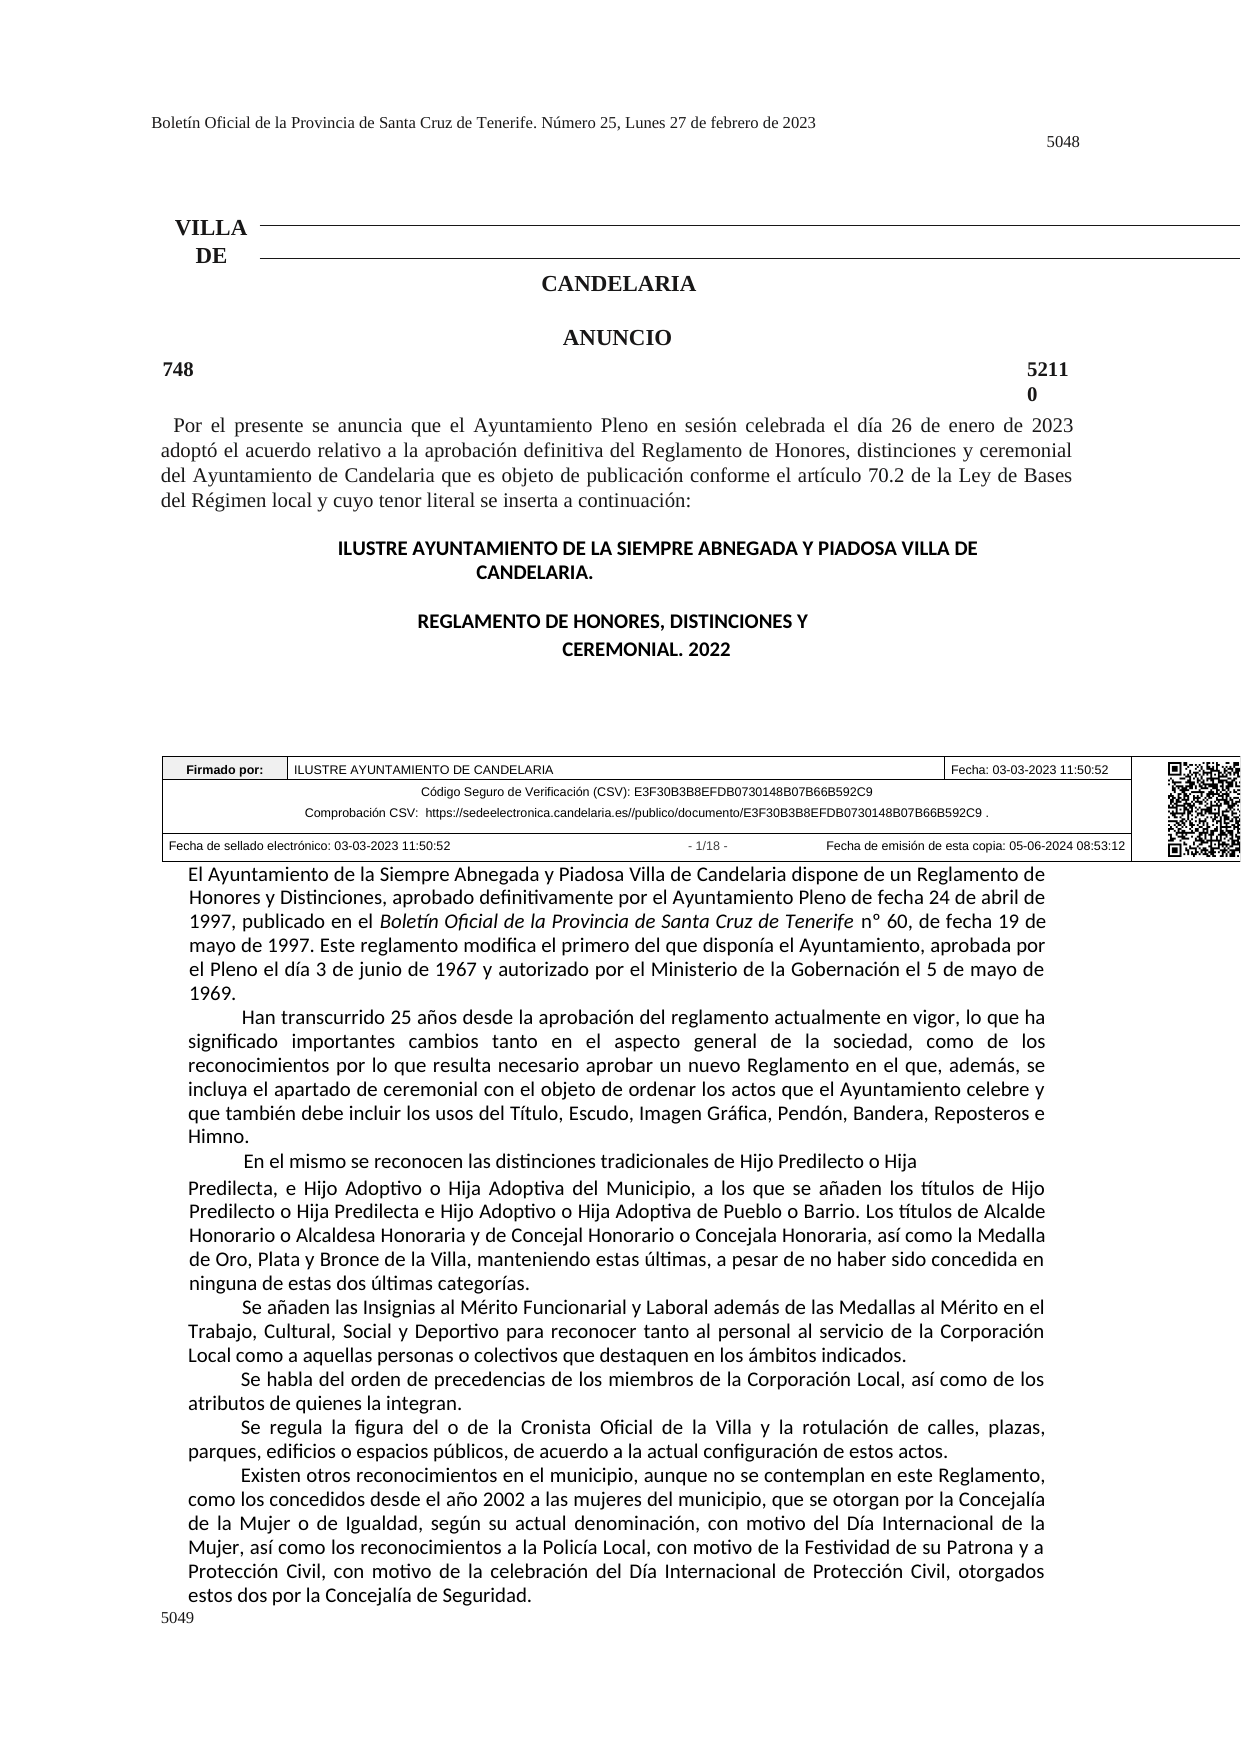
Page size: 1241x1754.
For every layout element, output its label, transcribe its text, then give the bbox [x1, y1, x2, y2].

text Existen otros reconocimientos en el municipio, aunque no se contemplan en este Reglamento, como los concedidos desde el año 2002 a las mujeres del municipio, que se otorgan por la Concejalía de la Mujer o de Igualdad, según su actual denominación, con motivo del Día Internacional de la Mujer, así como los reconocimientos a la Policía Local, con motivo de la Festividad de su Patrona y a Protección Civil, con motivo de la celebración del Día Internacional de Protección Civil, otorgados estos dos por la Concejalía de Seguridad. [188, 1464, 1047, 1607]
subtitle 52110 [162, 357, 1078, 406]
table_header [1132, 757, 1240, 861]
text ANUNCIO [162, 324, 1073, 350]
text 5048 [162, 132, 1079, 151]
text REGLAMENTO DE HONORES, DISTINCIONES Y [215, 608, 1011, 634]
text En el mismo se reconocen las distinciones tradicionales de Hijo Predilecto o Hija [243, 1149, 1047, 1173]
text Por el presente se anuncia que el Ayuntamiento Pleno en sesión celebrada el día 26 de enero de 2023 adoptó el acuerdo relativo a la aprobación definitiva del Reglamento de Honores, distinciones y ceremonial del Ayuntamiento de Candelaria que es objeto de publicación conforme el artículo 70.2 de la Ley de Bases del Régimen local y cuyo tenor literal se inserta a continuación: [161, 413, 1074, 512]
text 5049 [161, 1608, 1078, 1627]
table_header Fecha: 03-03-2023 11:50:52 [945, 757, 1131, 779]
text Han transcurrido 25 años desde la aprobación del reglamento actualmente en vigor, lo que ha significado importantes cambios tanto en el aspecto general de la sociedad, como de los reconocimientos por lo que resulta necesario aprobar un nuevo Reglamento en el que, además, se incluya el apartado de ceremonial con el objeto de ordenar los actos que el Ayuntamiento celebre y que también debe incluir los usos del Título, Escudo, Imagen Gráfica, Pendón, Bandera, Reposteros e Himno. [188, 1006, 1047, 1149]
text Se regula la figura del o de la Cronista Oficial de la Villa y la rotulación de calles, plazas, parques, edificios o espacios públicos, de acuerdo a la actual configuración de estos actos. [188, 1416, 1047, 1463]
text Se añaden las Insignias al Mérito Funcionarial y Laboral además de las Medallas al Mérito en el Trabajo, Cultural, Social y Deportivo para reconocer tanto al personal al servicio de la Corporación Local como a aquellas personas o colectivos que destaquen en los ámbitos indicados. [188, 1296, 1047, 1367]
text Se habla del orden de precedencias de los miembros de la Corporación Local, así como de los atributos de quienes la integran. [188, 1367, 1047, 1415]
table_cell Código Seguro de Verificación (CSV): E3F30B3B8EFDB0730148B07B66B592C9 Comprobación CSV: https://sedeelectronica.candelaria.es//publico/documento/E3F30B3B8EFDB0730148B07B66B592C9 . [163, 780, 1131, 833]
table_header Firmado por: [163, 757, 287, 779]
text ILUSTRE AYUNTAMIENTO DE LA SIEMPRE ABNEGADA Y PIADOSA VILLA DE CANDELARIA. [338, 537, 1006, 584]
text El Ayuntamiento de la Siempre Abnegada y Piadosa Villa de Candelaria dispone de un Reglamento de Honores y Distinciones, aprobado definitivamente por el Ayuntamiento Pleno de fecha 24 de abril de 1997, publicado en el Boletín Oficial de la Provincia de Santa Cruz de Tenerife nº 60, de fecha 19 de mayo de 1997. Este reglamento modifica el primero del que disponía el Ayuntamiento, aprobada por el Pleno el día 3 de junio de 1967 y autorizado por el Ministerio de la Gobernación el 5 de mayo de 1969. [188, 862, 1047, 1006]
table_cell Fecha de sellado electrónico: 03-03-2023 11:50:52 - 1/18 - Fecha de emisión de esta copia: 05-06-2024 08:53:12 [163, 834, 1131, 861]
table_header ILUSTRE AYUNTAMIENTO DE CANDELARIA [288, 757, 944, 779]
text CEREMONIAL. 2022 [215, 636, 1078, 662]
text VILLA DE CANDELARIA [162, 214, 1074, 297]
text Predilecta, e Hijo Adoptivo o Hija Adoptiva del Municipio, a los que se añaden los títulos de Hijo Predilecto o Hija Predilecta e Hijo Adoptivo o Hija Adoptiva de Pueblo o Barrio. Los títulos de Alcalde Honorario o Alcaldesa Honoraria y de Concejal Honorario o Concejala Honoraria, así como la Medalla de Oro, Plata y Bronce de la Villa, manteniendo estas últimas, a pesar de no haber sido concedida en ninguna de estas dos últimas categorías. [188, 1176, 1047, 1296]
